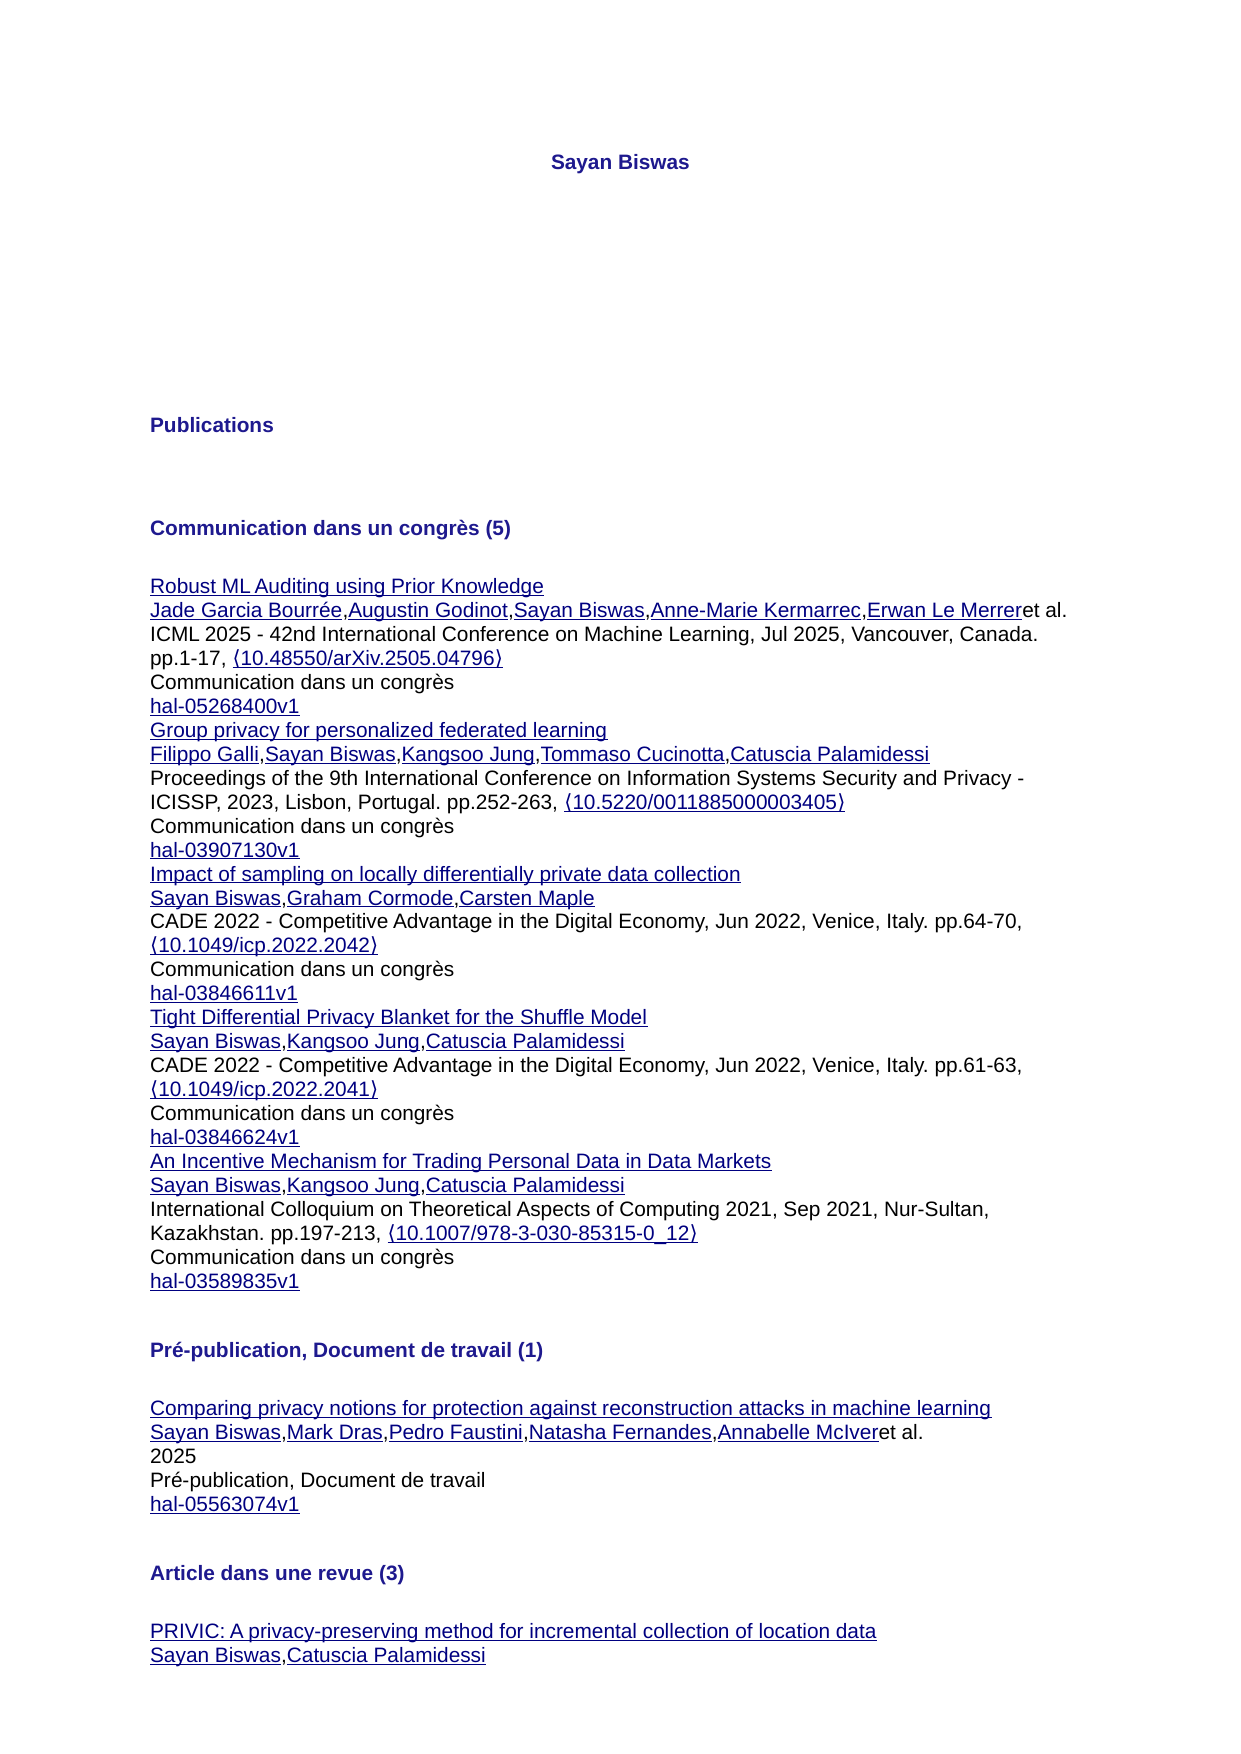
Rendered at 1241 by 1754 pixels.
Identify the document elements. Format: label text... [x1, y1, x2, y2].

subtitle Article dans une revue (3) [150, 1560, 1090, 1584]
table_header PRIVIC: A privacy-preserving method for incremental collection of location data Sayan Biswas,Catuscia Palamidessi [150, 1619, 1090, 1667]
table_header Robust ML Auditing using Prior Knowledge Jade Garcia Bourrée,Augustin Godinot,Sayan Biswas,Anne-Marie Kermarrec,Erwan Le Merreret al. ICML 2025 - 42nd International Conference on Machine Learning, Jul 2025, Vancouver, Canada. pp.1-17, ⟨10.48550/arXiv.2505.04796⟩ Communication dans un congrès hal-05268400v1 [150, 574, 1090, 718]
subtitle Sayan Biswas [150, 150, 1090, 174]
table_cell Impact of sampling on locally differentially private data collection Sayan Biswas,Graham Cormode,Carsten Maple CADE 2022 - Competitive Advantage in the Digital Economy, Jun 2022, Venice, Italy. pp.64-70, ⟨10.1049/icp.2022.2042⟩ Communication dans un congrès hal-03846611v1 [150, 861, 1090, 1005]
subtitle Communication dans un congrès (5) [150, 516, 1090, 539]
table_header Comparing privacy notions for protection against reconstruction attacks in machine learning Sayan Biswas,Mark Dras,Pedro Faustini,Natasha Fernandes,Annabelle McIveret al. 2025 Pré-publication, Document de travail hal-05563074v1 [150, 1396, 1090, 1516]
table_cell Tight Differential Privacy Blanket for the Shuffle Model Sayan Biswas,Kangsoo Jung,Catuscia Palamidessi CADE 2022 - Competitive Advantage in the Digital Economy, Jun 2022, Venice, Italy. pp.61-63, ⟨10.1049/icp.2022.2041⟩ Communication dans un congrès hal-03846624v1 [150, 1005, 1090, 1149]
table_cell Group privacy for personalized federated learning Filippo Galli,Sayan Biswas,Kangsoo Jung,Tommaso Cucinotta,Catuscia Palamidessi Proceedings of the 9th International Conference on Information Systems Security and Privacy - ICISSP, 2023, Lisbon, Portugal. pp.252-263, ⟨10.5220/0011885000003405⟩ Communication dans un congrès hal-03907130v1 [150, 718, 1090, 861]
table_cell An Incentive Mechanism for Trading Personal Data in Data Markets Sayan Biswas,Kangsoo Jung,Catuscia Palamidessi International Colloquium on Theoretical Aspects of Computing 2021, Sep 2021, Nur-Sultan, Kazakhstan. pp.197-213, ⟨10.1007/978-3-030-85315-0_12⟩ Communication dans un congrès hal-03589835v1 [150, 1149, 1090, 1293]
subtitle Pré-publication, Document de travail (1) [150, 1337, 1090, 1361]
subtitle Publications [150, 412, 1090, 436]
